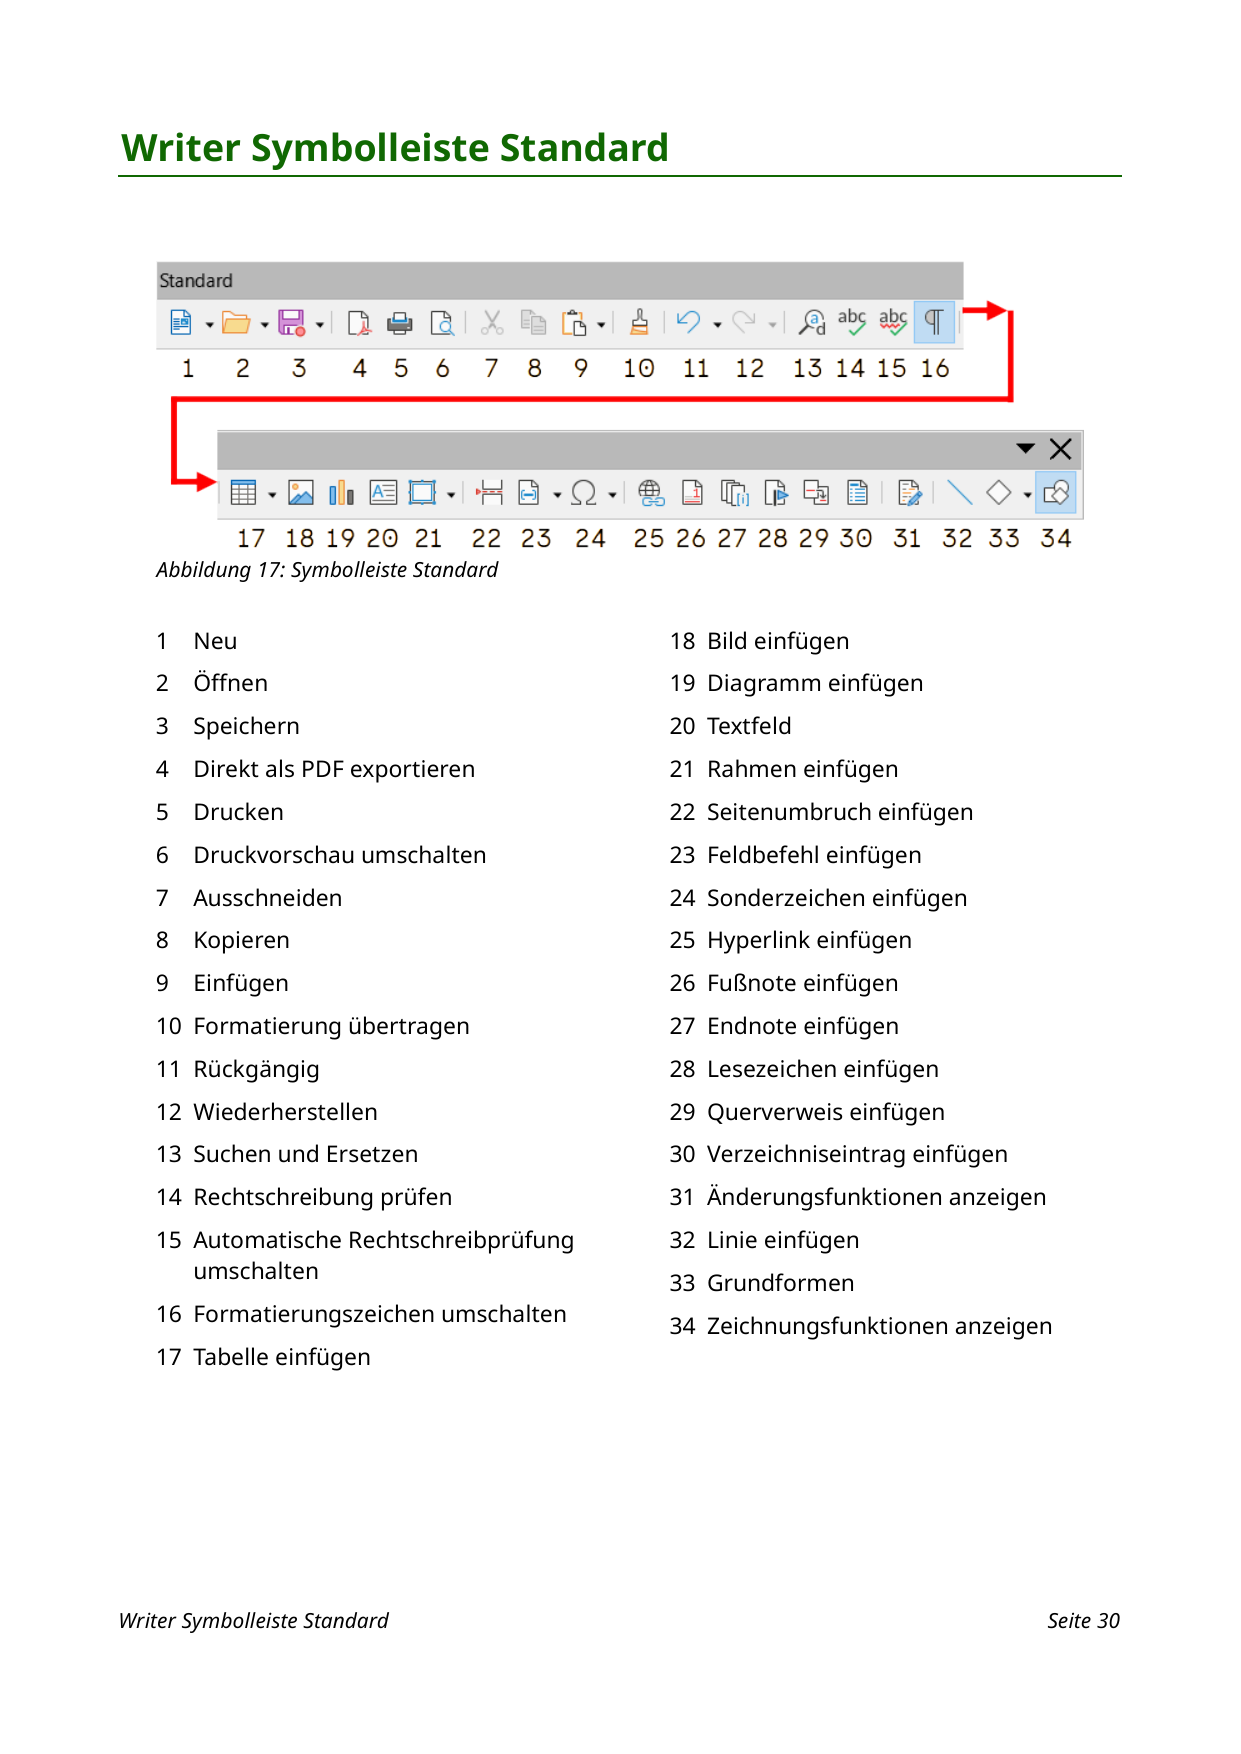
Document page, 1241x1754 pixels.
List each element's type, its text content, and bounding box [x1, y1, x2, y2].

list Rahmen einfügen [669, 753, 1122, 784]
list Endnote einfügen [669, 1010, 1122, 1041]
list Lesezeichen einfügen [669, 1053, 1122, 1084]
list Formatierungszeichen umschalten [156, 1298, 608, 1329]
list Öffnen [156, 667, 608, 698]
list Verzeichniseintrag einfügen [669, 1138, 1122, 1169]
list Formatierung übertragen [156, 1010, 608, 1041]
list Querverweis einfügen [669, 1096, 1122, 1127]
list Speichern [156, 710, 608, 741]
list Seitenumbruch einfügen [669, 796, 1122, 827]
list Suchen und Ersetzen [156, 1138, 608, 1169]
list Druckvorschau umschalten [156, 839, 608, 870]
list Wiederherstellen [156, 1096, 608, 1127]
list Änderungsfunktionen anzeigen [669, 1181, 1122, 1212]
list Drucken [156, 796, 608, 827]
picture [156, 261, 1084, 555]
list Sonderzeichen einfügen [669, 881, 1122, 912]
list Diagramm einfügen [669, 667, 1122, 698]
list Direkt als PDF exportieren [156, 753, 608, 784]
list Ausschneiden [156, 881, 608, 912]
list Feldbefehl einfügen [669, 839, 1122, 870]
list Rückgängig [156, 1053, 608, 1084]
list Kopieren [156, 924, 608, 955]
list Einfügen [156, 967, 608, 998]
list Linie einfügen [669, 1224, 1122, 1255]
list Tabelle einfügen [156, 1341, 608, 1372]
list Automatische Rechtschreibprüfung umschalten [156, 1224, 608, 1286]
list Rechtschreibung prüfen [156, 1181, 608, 1212]
list Bild einfügen [669, 624, 1122, 656]
list Neu [156, 624, 608, 656]
list Grundformen [669, 1267, 1122, 1298]
list Textfeld [669, 710, 1122, 741]
text Abbildung 17: Symbolleiste Standard [156, 555, 1084, 583]
list Hyperlink einfügen [669, 924, 1122, 955]
subtitle Writer Symbolleiste Standard [118, 118, 1122, 175]
list Fußnote einfügen [669, 967, 1122, 998]
list Zeichnungsfunktionen anzeigen [669, 1309, 1122, 1341]
